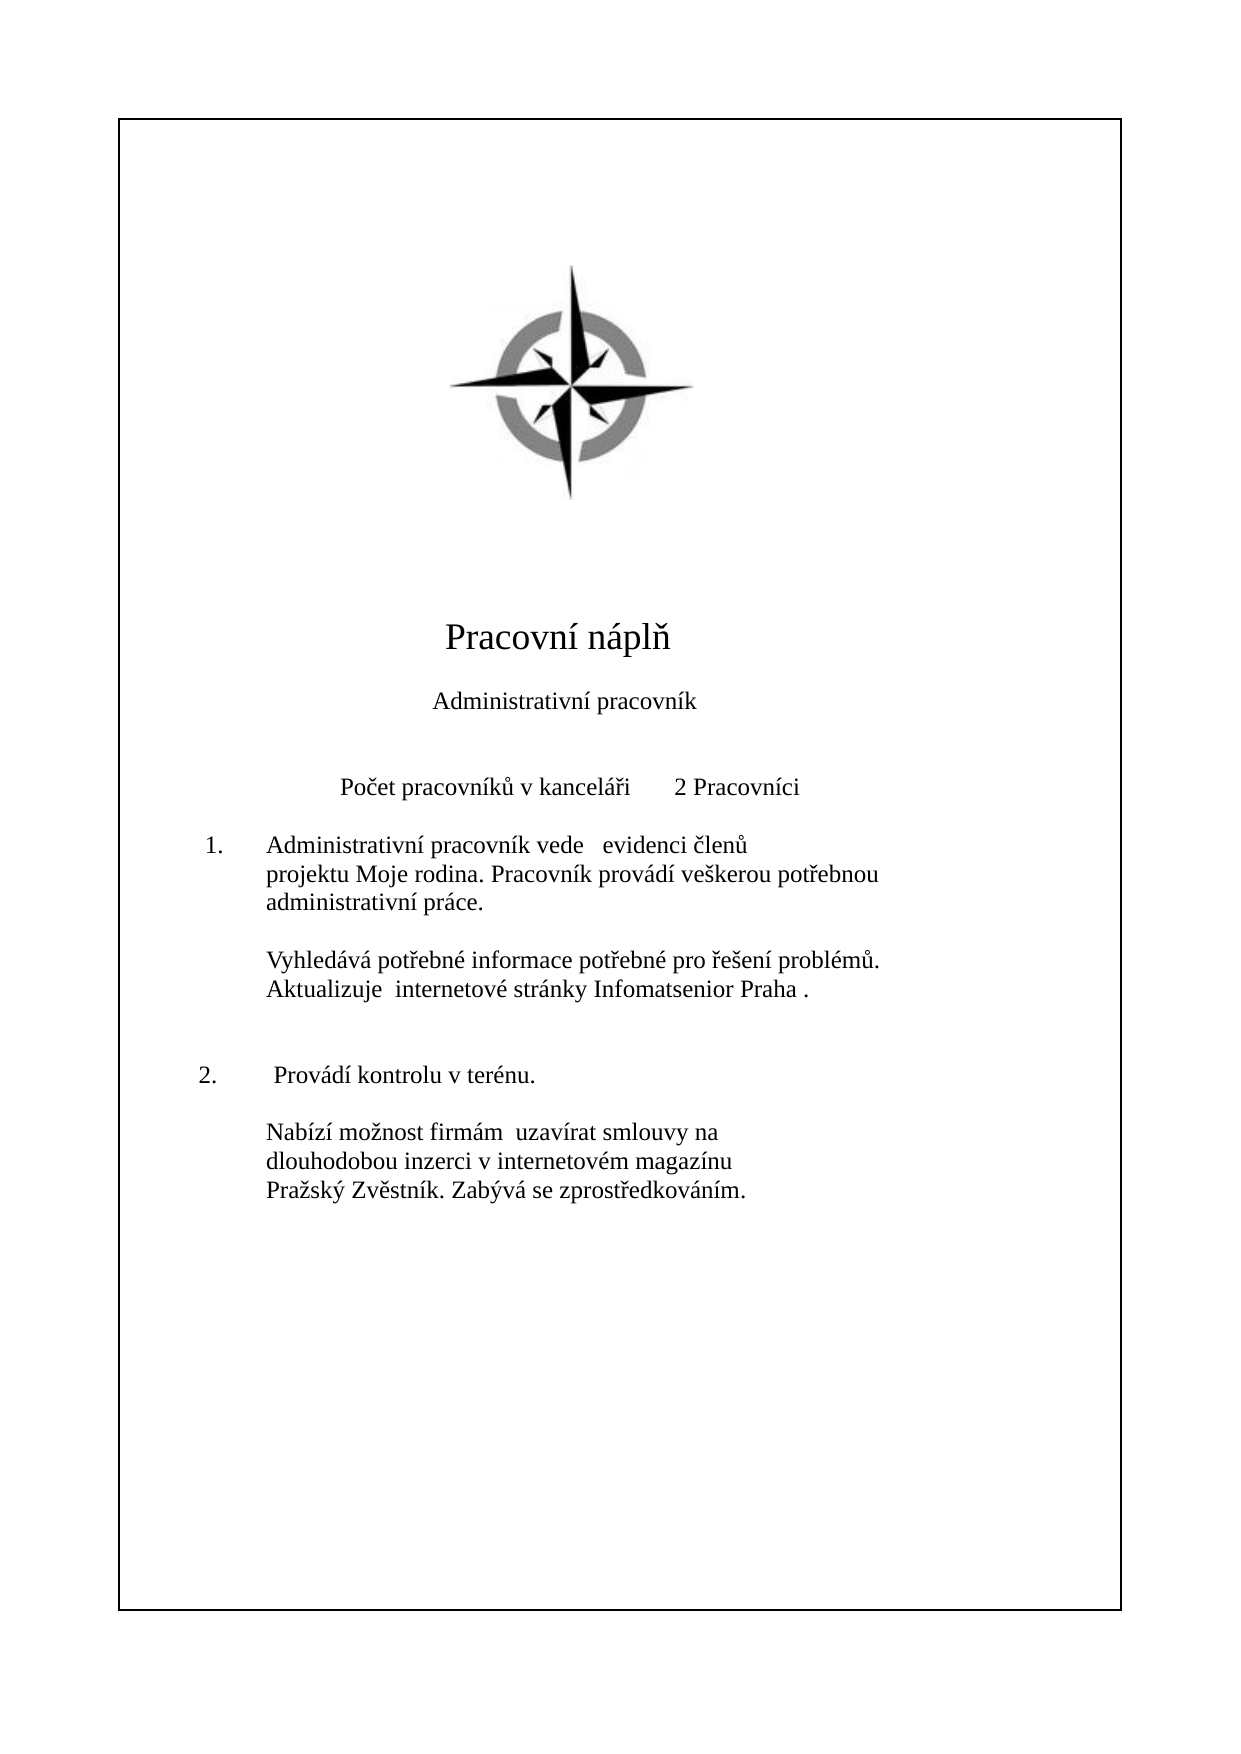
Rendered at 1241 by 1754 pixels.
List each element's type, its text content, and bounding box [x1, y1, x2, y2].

picture [449, 265, 694, 500]
text Pracovní náplň Administrativní pracovník Počet pracovníků v kanceláři 2 Pracovníci 1. Administrativní pracovník vede evidenci členů projektu Moje rodina. Pracovník provádí veškerou potřebnou administrativní práce. Vyhledává potřebné informace potřebné pro řešení problémů. Aktualizuje internetové stránky Infomatsenior Praha . 2. Provádí kontrolu v terénu. Nabízí možnost firmám uzavírat smlouvy na dlouhodobou inzerci v internetovém magazínu Pražský Zvěstník. Zabývá se zprostředkováním. [120, 120, 1120, 1609]
